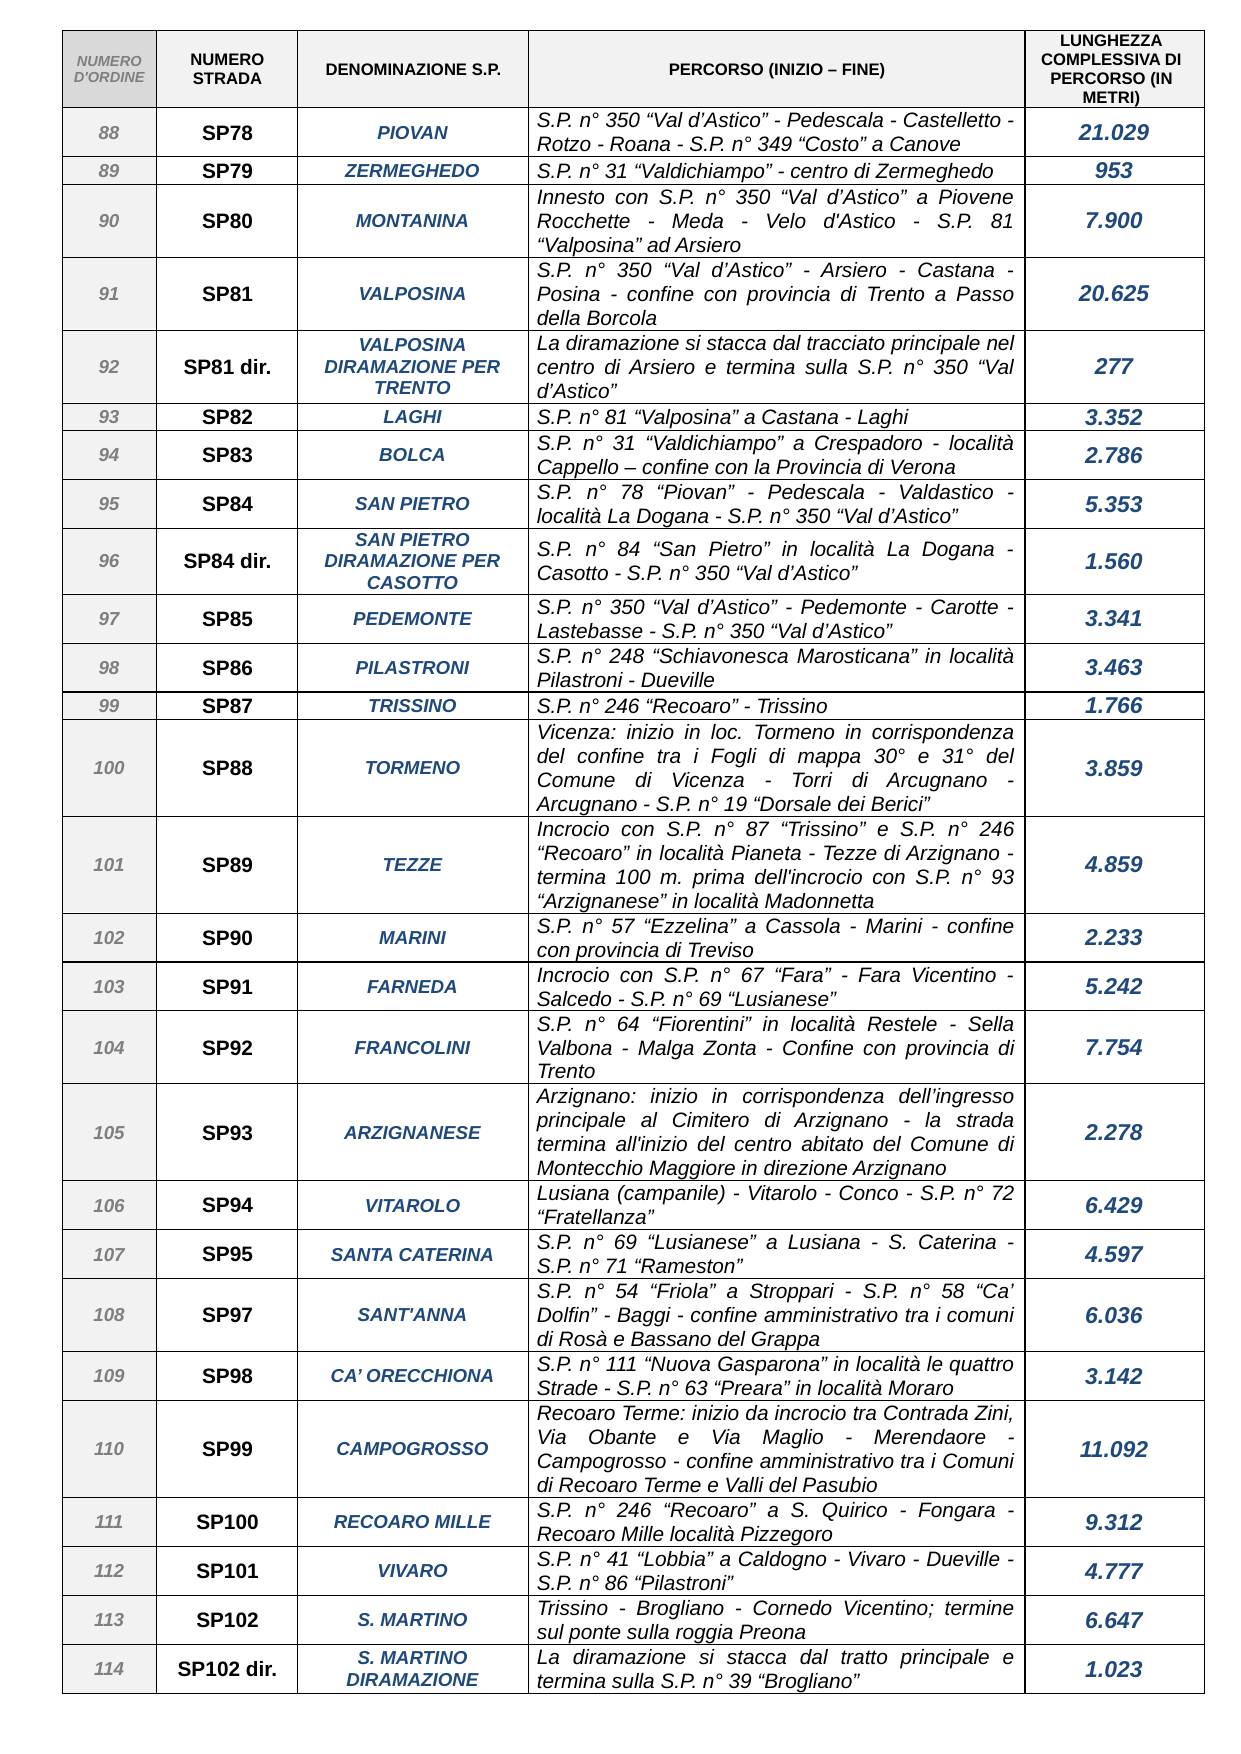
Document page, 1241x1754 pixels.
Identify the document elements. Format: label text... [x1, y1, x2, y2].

table_cell S. MARTINO [298, 1596, 528, 1644]
table_cell SP81 dir. [157, 331, 297, 402]
table_cell 3.142 [1026, 1352, 1204, 1400]
table_cell 96 [63, 529, 156, 593]
table_cell 97 [63, 595, 156, 642]
table_cell VITAROLO [298, 1181, 528, 1229]
table_cell VIVARO [298, 1547, 528, 1595]
table_cell 11.092 [1026, 1401, 1204, 1497]
table_cell CA’ ORECCHIONA [298, 1352, 528, 1400]
table_cell 4.859 [1026, 817, 1204, 912]
table_cell ZERMEGHEDO [298, 157, 528, 184]
table_cell S.P. n° 54 “Friola” a Stroppari - S.P. n° 58 “Ca’ Dolfin” - Baggi - confine amministrativo tra i comuni di Rosà e Bassano del Grappa [529, 1279, 1024, 1351]
table_cell 3.352 [1026, 404, 1204, 430]
table_cell 20.625 [1026, 258, 1204, 329]
table_cell 3.341 [1026, 595, 1204, 642]
table_cell Incrocio con S.P. n° 87 “Trissino” e S.P. n° 246 “Recoaro” in località Pianeta - Tezze di Arzignano - termina 100 m. prima dell'incrocio con S.P. n° 93 “Arzignanese” in località Madonnetta [529, 817, 1024, 912]
table_cell VALPOSINA [298, 258, 528, 329]
table_cell SP88 [157, 720, 297, 816]
table_cell S.P. n° 81 “Valposina” a Castana - Laghi [529, 404, 1024, 430]
table_cell 4.597 [1026, 1230, 1204, 1278]
table_cell FARNEDA [298, 963, 528, 1010]
table_cell SP85 [157, 595, 297, 642]
table_cell PIOVAN [298, 108, 528, 156]
table_cell MARINI [298, 914, 528, 961]
table_cell SP78 [157, 108, 297, 156]
table_cell S.P. n° 350 “Val d’Astico” - Arsiero - Castana - Posina - confine con provincia di Trento a Passo della Borcola [529, 258, 1024, 329]
table_cell SP102 dir. [157, 1645, 297, 1693]
table_cell 1.023 [1026, 1645, 1204, 1693]
table_cell 110 [63, 1401, 156, 1497]
table_header LunghEZZA COMPLESSIVA DI PERCORSO (IN METRI) [1026, 31, 1204, 107]
table_cell 1.560 [1026, 529, 1204, 593]
table_cell Incrocio con S.P. n° 67 “Fara” - Fara Vicentino - Salcedo - S.P. n° 69 “Lusianese” [529, 963, 1024, 1010]
table_cell SP97 [157, 1279, 297, 1351]
table_cell 98 [63, 644, 156, 691]
table_cell La diramazione si stacca dal tracciato principale nel centro di Arsiero e termina sulla S.P. n° 350 “Val d’Astico” [529, 331, 1024, 402]
table_cell PILASTRONI [298, 644, 528, 691]
table_cell FRANCOLINI [298, 1011, 528, 1083]
table_cell SP98 [157, 1352, 297, 1400]
table_cell SP101 [157, 1547, 297, 1595]
table_cell S.P. n° 350 “Val d’Astico” - Pedescala - Castelletto - Rotzo - Roana - S.P. n° 349 “Costo” a Canove [529, 108, 1024, 156]
table_cell 112 [63, 1547, 156, 1595]
table_cell Innesto con S.P. n° 350 “Val d’Astico” a Piovene Rocchette - Meda - Velo d'Astico - S.P. 81 “Valposina” ad Arsiero [529, 185, 1024, 257]
table_cell Recoaro Terme: inizio da incrocio tra Contrada Zini, Via Obante e Via Maglio - Merendaore - Campogrosso - confine amministrativo tra i Comuni di Recoaro Terme e Valli del Pasubio [529, 1401, 1024, 1497]
table_cell 277 [1026, 331, 1204, 402]
table_cell 95 [63, 480, 156, 528]
table_cell LAGHI [298, 404, 528, 430]
table_cell 107 [63, 1230, 156, 1278]
table_cell 3.463 [1026, 644, 1204, 691]
table_cell 111 [63, 1498, 156, 1546]
table_cell 6.036 [1026, 1279, 1204, 1351]
table_cell 92 [63, 331, 156, 402]
table_cell S.P. n° 64 “Fiorentini” in località Restele - Sella Valbona - Malga Zonta - Confine con provincia di Trento [529, 1011, 1024, 1083]
table_cell SP80 [157, 185, 297, 257]
table_cell 4.777 [1026, 1547, 1204, 1595]
table_cell 7.900 [1026, 185, 1204, 257]
table_header NUMERO STRADA [157, 31, 297, 107]
table_cell S.P. n° 31 “Valdichiampo” - centro di Zermeghedo [529, 157, 1024, 184]
table_cell SANTA CATERINA [298, 1230, 528, 1278]
table_cell Trissino - Brogliano - Cornedo Vicentino; termine sul ponte sulla roggia Preona [529, 1596, 1024, 1644]
table_cell S.P. n° 246 “Recoaro” a S. Quirico - Fongara - Recoaro Mille località Pizzegoro [529, 1498, 1024, 1546]
table_cell 9.312 [1026, 1498, 1204, 1546]
table_cell 2.786 [1026, 431, 1204, 479]
table_cell S.P. n° 84 “San Pietro” in località La Dogana - Casotto - S.P. n° 350 “Val d’Astico” [529, 529, 1024, 593]
table_cell TEZZE [298, 817, 528, 912]
table_cell SP94 [157, 1181, 297, 1229]
table_cell 113 [63, 1596, 156, 1644]
table_cell 103 [63, 963, 156, 1010]
table_header NUMERO D'ORDINE [63, 31, 156, 107]
table_cell S. MARTINO DIRAMAZIONE [298, 1645, 528, 1693]
table_cell 105 [63, 1084, 156, 1180]
table_cell TRISSINO [298, 693, 528, 719]
table_cell ARZIGNANESE [298, 1084, 528, 1180]
table_cell S.P. n° 246 “Recoaro” - Trissino [529, 693, 1024, 719]
table_cell 1.766 [1026, 693, 1204, 719]
table_cell S.P. n° 350 “Val d’Astico” - Pedemonte - Carotte - Lastebasse - S.P. n° 350 “Val d’Astico” [529, 595, 1024, 642]
table_cell 3.859 [1026, 720, 1204, 816]
table_cell 91 [63, 258, 156, 329]
table_cell Vicenza: inizio in loc. Tormeno in corrispondenza del confine tra i Fogli di mappa 30° e 31° del Comune di Vicenza - Torri di Arcugnano - Arcugnano - S.P. n° 19 “Dorsale dei Berici” [529, 720, 1024, 816]
table_cell Arzignano: inizio in corrispondenza dell’ingresso principale al Cimitero di Arzignano - la strada termina all'inizio del centro abitato del Comune di Montecchio Maggiore in direzione Arzignano [529, 1084, 1024, 1180]
table_cell 7.754 [1026, 1011, 1204, 1083]
table_cell SP90 [157, 914, 297, 961]
table_cell SP83 [157, 431, 297, 479]
table_cell 2.233 [1026, 914, 1204, 961]
table_cell VALPOSINA DIRAMAZIONE PER TRENTO [298, 331, 528, 402]
table_cell 6.647 [1026, 1596, 1204, 1644]
table_header DENOMINAZIONE S.P. [298, 31, 528, 107]
table_cell RECOARO MILLE [298, 1498, 528, 1546]
table_cell SP89 [157, 817, 297, 912]
table_cell 953 [1026, 157, 1204, 184]
table_cell TORMENO [298, 720, 528, 816]
table_cell 5.353 [1026, 480, 1204, 528]
table_cell 108 [63, 1279, 156, 1351]
table_cell PEDEMONTE [298, 595, 528, 642]
table_cell La diramazione si stacca dal tratto principale e termina sulla S.P. n° 39 “Brogliano” [529, 1645, 1024, 1693]
table_cell 2.278 [1026, 1084, 1204, 1180]
table_cell SP84 dir. [157, 529, 297, 593]
table_cell 99 [63, 693, 156, 719]
table_cell S.P. n° 69 “Lusianese” a Lusiana - S. Caterina - S.P. n° 71 “Rameston” [529, 1230, 1024, 1278]
table_cell S.P. n° 111 “Nuova Gasparona” in località le quattro Strade - S.P. n° 63 “Preara” in località Moraro [529, 1352, 1024, 1400]
table_cell Lusiana (campanile) - Vitarolo - Conco - S.P. n° 72 “Fratellanza” [529, 1181, 1024, 1229]
table_cell 94 [63, 431, 156, 479]
table_cell SP95 [157, 1230, 297, 1278]
table_cell SP91 [157, 963, 297, 1010]
table_cell SP100 [157, 1498, 297, 1546]
table_cell SP82 [157, 404, 297, 430]
table_cell 101 [63, 817, 156, 912]
table_cell 114 [63, 1645, 156, 1693]
table_cell 106 [63, 1181, 156, 1229]
table_cell 104 [63, 1011, 156, 1083]
table_cell 88 [63, 108, 156, 156]
table_cell SP87 [157, 693, 297, 719]
table_cell SP92 [157, 1011, 297, 1083]
table_cell S.P. n° 41 “Lobbia” a Caldogno - Vivaro - Dueville - S.P. n° 86 “Pilastroni” [529, 1547, 1024, 1595]
table_cell BOLCA [298, 431, 528, 479]
table_cell SAN PIETRO [298, 480, 528, 528]
table_cell 21.029 [1026, 108, 1204, 156]
table_cell SP93 [157, 1084, 297, 1180]
table_cell CAMPOGROSSO [298, 1401, 528, 1497]
table_cell SANT'ANNA [298, 1279, 528, 1351]
table_cell SP86 [157, 644, 297, 691]
table_cell 5.242 [1026, 963, 1204, 1010]
table_cell S.P. n° 57 “Ezzelina” a Cassola - Marini - confine con provincia di Treviso [529, 914, 1024, 961]
table_cell SP99 [157, 1401, 297, 1497]
table_cell SP84 [157, 480, 297, 528]
table_cell 100 [63, 720, 156, 816]
table_cell 89 [63, 157, 156, 184]
table_cell S.P. n° 248 “Schiavonesca Marosticana” in località Pilastroni - Dueville [529, 644, 1024, 691]
table_cell SP81 [157, 258, 297, 329]
table_cell 93 [63, 404, 156, 430]
table_cell 102 [63, 914, 156, 961]
table_header PERCORSO (INIZIO – FINE) [529, 31, 1024, 107]
table_cell 6.429 [1026, 1181, 1204, 1229]
table_cell SP102 [157, 1596, 297, 1644]
table_cell SP79 [157, 157, 297, 184]
table_cell 109 [63, 1352, 156, 1400]
table_cell S.P. n° 31 “Valdichiampo” a Crespadoro - località Cappello – confine con la Provincia di Verona [529, 431, 1024, 479]
table_cell SAN PIETRO DIRAMAZIONE PER CASOTTO [298, 529, 528, 593]
table_cell 90 [63, 185, 156, 257]
table_cell S.P. n° 78 “Piovan” - Pedescala - Valdastico - località La Dogana - S.P. n° 350 “Val d’Astico” [529, 480, 1024, 528]
table_cell MONTANINA [298, 185, 528, 257]
